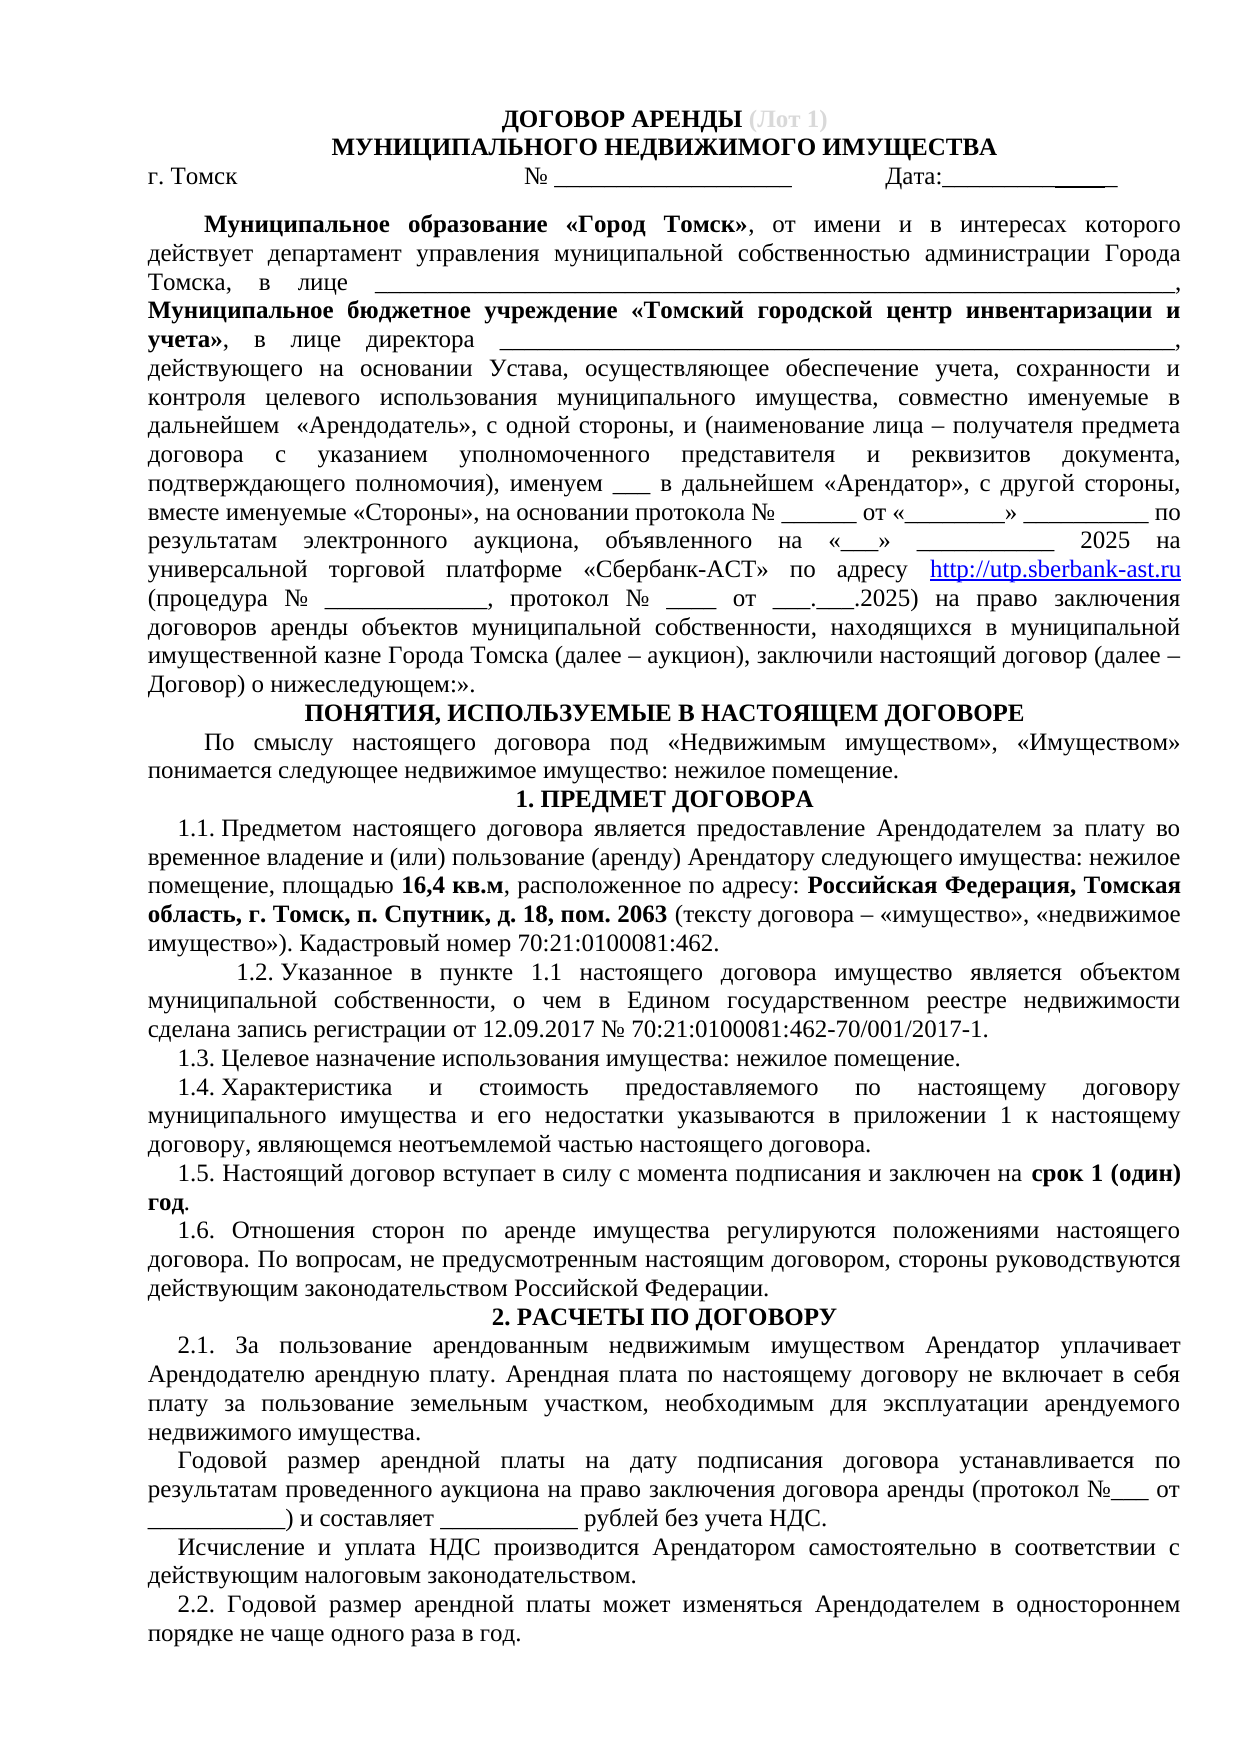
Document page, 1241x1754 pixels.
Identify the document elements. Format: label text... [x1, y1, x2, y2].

text 2. РАСЧЕТЫ ПО ДОГОВОРУ [148, 1302, 1181, 1330]
text 1. ПРЕДМЕТ ДОГОВОРА [148, 784, 1181, 813]
text 1.6. Отношения сторон по аренде имущества регулируются положениями настоящего договора. По вопросам, не предусмотренным настоящим договором, стороны руководствуются действующим законодательством Российской Федерации. [148, 1215, 1181, 1302]
text МУНИЦИПАЛЬНОГО НЕДВИЖИМОГО ИМУЩЕСТВА [148, 132, 1181, 161]
text Муниципальное образование «Город Томск», от имени и в интересах которого действует департамент управления муниципальной собственностью администрации Города Томска, в лице ________________________________________________________________, Муниципальное бюджетное учреждение «Томский городской центр инвентаризации и учета», в лице директора ______________________________________________________, действующего на основании Устава, осуществляющее обеспечение учета, сохранности и контроля целевого использования муниципального имущества, совместно именуемые в дальнейшем «Арендодатель», с одной стороны, и (наименование лица – получателя предмета договора с указанием уполномоченного представителя и реквизитов документа, подтверждающего полномочия), именуем ___ в дальнейшем «Арендатор», с другой стороны, вместе именуемые «Стороны», на основании протокола № ______ от «________» __________ по результатам электронного аукциона, объявленного на «___» ___________ 2025 на универсальной торговой платформе «Сбербанк-АСТ» по адресу http://utp.sberbank-ast.ru (процедура № _____________, протокол № ____ от ___.___.2025) на право заключения договоров аренды объектов муниципальной собственности, находящихся в муниципальной имущественной казне Города Томска (далее – аукцион), заключили настоящий договор (далее – Договор) о нижеследующем:». [148, 209, 1181, 698]
text 1.2. Указанное в пункте 1.1 настоящего договора имущество является объектом муниципальной собственности, о чем в Едином государственном реестре недвижимости сделана запись регистрации от 12.09.2017 № 70:21:0100081:462-70/001/2017-1. [148, 957, 1181, 1043]
text ДОГОВОР АРЕНДЫ (Лот 1) [148, 104, 1181, 132]
text 1.5. Настоящий договор вступает в силу с момента подписания и заключен на срок 1 (один) год. [148, 1158, 1181, 1215]
text г. Томск № ___________________ Дата:_________ _ [148, 161, 1181, 190]
text 2.1. За пользование арендованным недвижимым имуществом Арендатор уплачивает Арендодателю арендную плату. Арендная плата по настоящему договору не включает в себя плату за пользование земельным участком, необходимым для эксплуатации арендуемого недвижимого имущества. [148, 1330, 1181, 1445]
text Годовой размер арендной платы на дату подписания договора устанавливается по результатам проведенного аукциона на право заключения договора аренды (протокол №___ от ___________) и составляет ___________ рублей без учета НДС. [148, 1445, 1181, 1532]
text 1.3. Целевое назначение использования имущества: нежилое помещение. [148, 1043, 1181, 1072]
text ПОНЯТИЯ, ИСПОЛЬЗУЕМЫЕ В НАСТОЯЩЕМ ДОГОВОРЕ [148, 698, 1181, 727]
text 1.4. Характеристика и стоимость предоставляемого по настоящему договору муниципального имущества и его недостатки указываются в приложении 1 к настоящему договору, являющемся неотъемлемой частью настоящего договора. [148, 1072, 1181, 1158]
text По смыслу настоящего договора под «Недвижимым имуществом», «Имуществом» понимается следующее недвижимое имущество: нежилое помещение. [148, 727, 1181, 784]
text 1.1. Предметом настоящего договора является предоставление Арендодателем за плату во временное владение и (или) пользование (аренду) Арендатору следующего имущества: нежилое помещение, площадью 16,4 кв.м, расположенное по адресу: Российская Федерация, Томская область, г. Томск, п. Спутник, д. 18, пом. 2063 (тексту договора – «имущество», «недвижимое имущество»). Кадастровый номер 70:21:0100081:462. [148, 813, 1181, 957]
text Исчисление и уплата НДС производится Арендатором самостоятельно в соответствии с действующим налоговым законодательством. [148, 1532, 1181, 1589]
text 2.2. Годовой размер арендной платы может изменяться Арендодателем в одностороннем порядке не чаще одного раза в год. [148, 1589, 1181, 1647]
